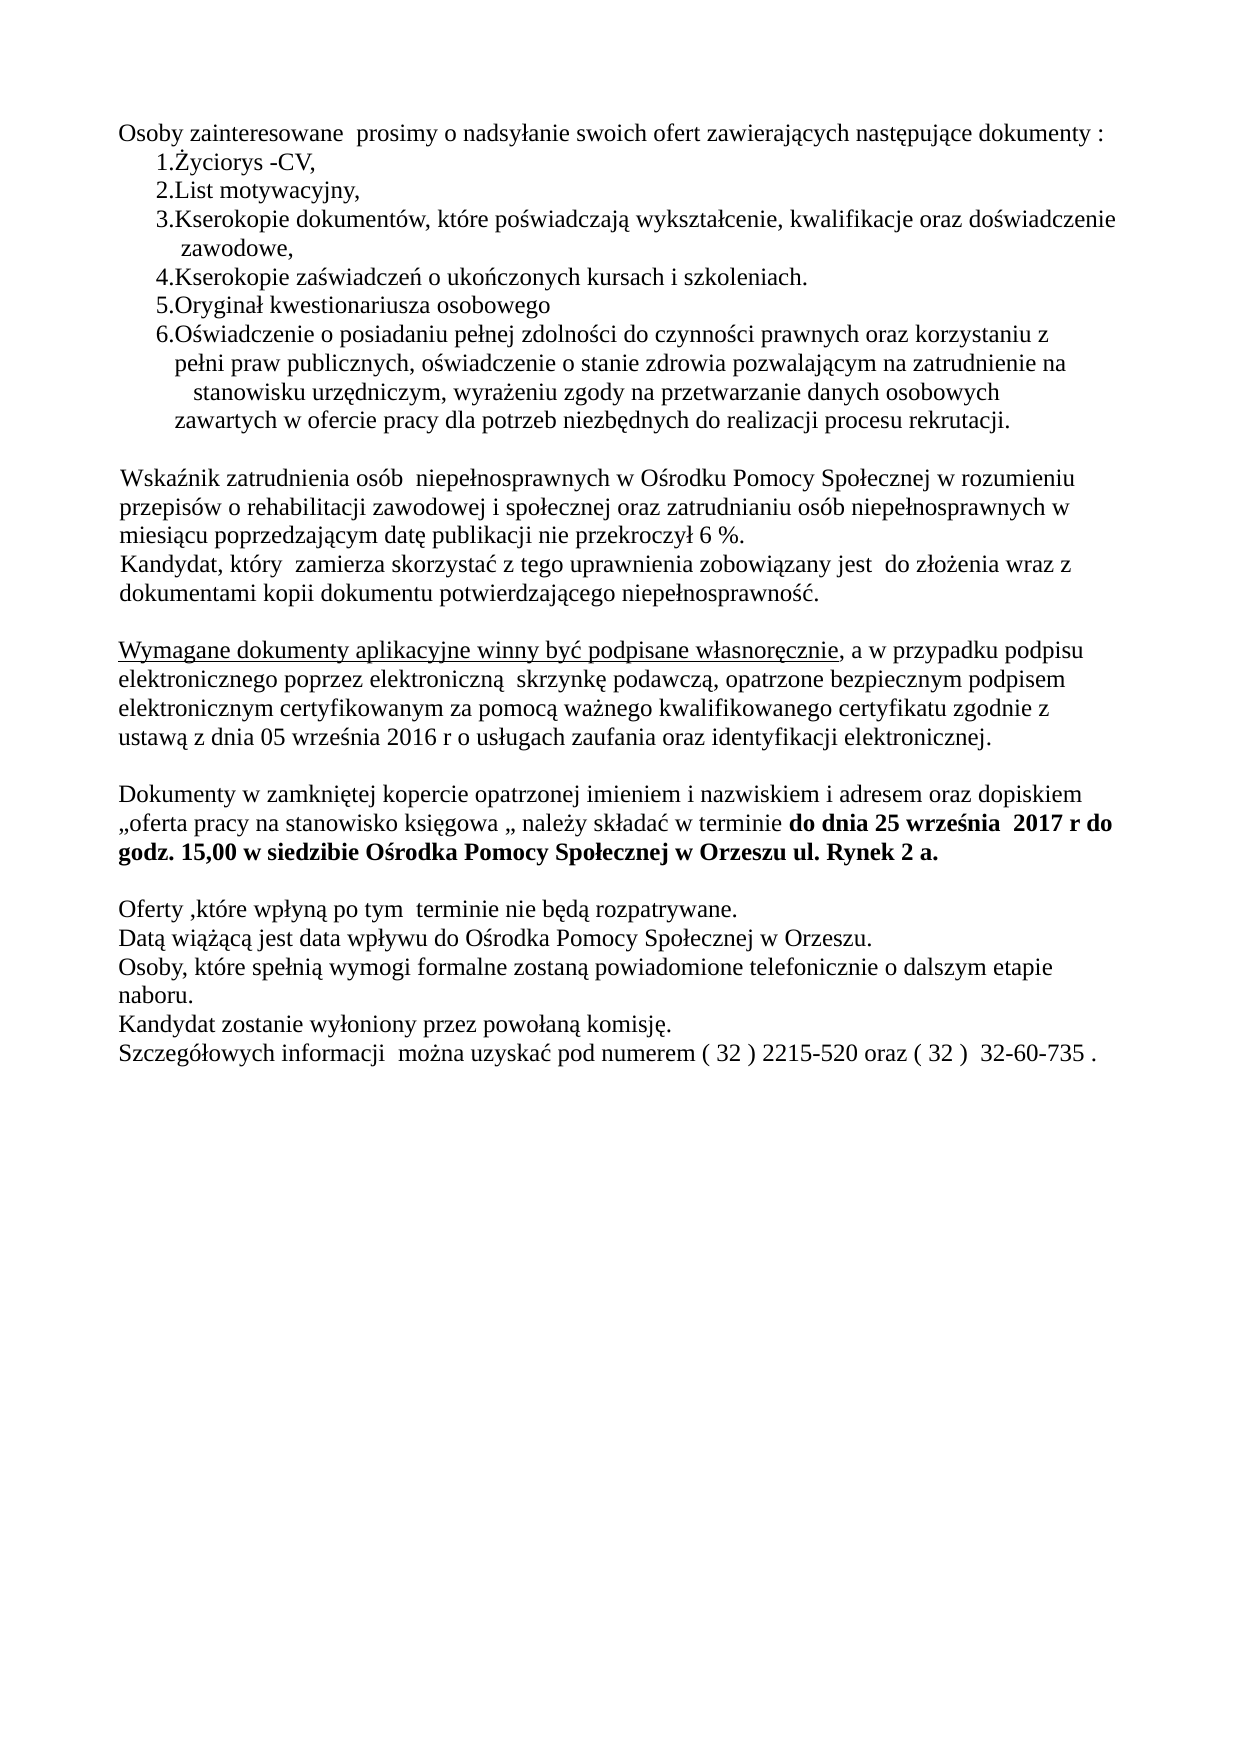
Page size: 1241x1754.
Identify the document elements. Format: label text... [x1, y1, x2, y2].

text pełni praw publicznych, oświadczenie o stanie zdrowia pozwalającym na zatrudnienie na stanowisku urzędniczym, wyrażeniu zgody na przetwarzanie danych osobowych [156, 348, 1122, 406]
text 4.Kserokopie zaświadczeń o ukończonych kursach i szkoleniach. [156, 262, 1122, 291]
text 6.Oświadczenie o posiadaniu pełnej zdolności do czynności prawnych oraz korzystaniu z [156, 319, 1122, 348]
text Kandydat, który zamierza skorzystać z tego uprawnienia zobowiązany jest do złożenia wraz z dokumentami kopii dokumentu potwierdzającego niepełnosprawność. [119, 549, 1122, 607]
text Wymagane dokumenty aplikacyjne winny być podpisane własnoręcznie, a w przypadku podpisu elektronicznego poprzez elektroniczną skrzynkę podawczą, opatrzone bezpiecznym podpisem elektronicznym certyfikowanym za pomocą ważnego kwalifikowanego certyfikatu zgodnie z ustawą z dnia 05 września 2016 r o usługach zaufania oraz identyfikacji elektronicznej. [118, 636, 1122, 751]
text Osoby zainteresowane prosimy o nadsyłanie swoich ofert zawierających następujące dokumenty : [118, 118, 1122, 147]
text Osoby, które spełnią wymogi formalne zostaną powiadomione telefonicznie o dalszym etapie naboru. [118, 952, 1122, 1009]
text Wskaźnik zatrudnienia osób niepełnosprawnych w Ośrodku Pomocy Społecznej w rozumieniu przepisów o rehabilitacji zawodowej i społecznej oraz zatrudnianiu osób niepełnosprawnych w miesiącu poprzedzającym datę publikacji nie przekroczył 6 %. [119, 463, 1122, 549]
text Dokumenty w zamkniętej kopercie opatrzonej imieniem i nazwiskiem i adresem oraz dopiskiem „oferta pracy na stanowisko księgowa „ należy składać w terminie do dnia 25 września 2017 r do godz. 15,00 w siedzibie Ośrodka Pomocy Społecznej w Orzeszu ul. Rynek 2 a. [118, 779, 1122, 866]
text 5.Oryginał kwestionariusza osobowego [156, 291, 1122, 319]
text zawartych w ofercie pracy dla potrzeb niezbędnych do realizacji procesu rekrutacji. [156, 406, 1122, 434]
text 1.Życiorys -CV, [156, 147, 1122, 176]
text Oferty ,które wpłyną po tym terminie nie będą rozpatrywane. [118, 894, 1122, 923]
text 3.Kserokopie dokumentów, które poświadczają wykształcenie, kwalifikacje oraz doświadczenie [156, 204, 1122, 233]
text zawodowe, [156, 233, 1122, 262]
text Kandydat zostanie wyłoniony przez powołaną komisję. [118, 1009, 1122, 1038]
text Datą wiążącą jest data wpływu do Ośrodka Pomocy Społecznej w Orzeszu. [118, 923, 1122, 952]
text 2.List motywacyjny, [156, 176, 1122, 204]
text Szczegółowych informacji można uzyskać pod numerem ( 32 ) 2215-520 oraz ( 32 ) 32-60-735 . [118, 1038, 1122, 1067]
